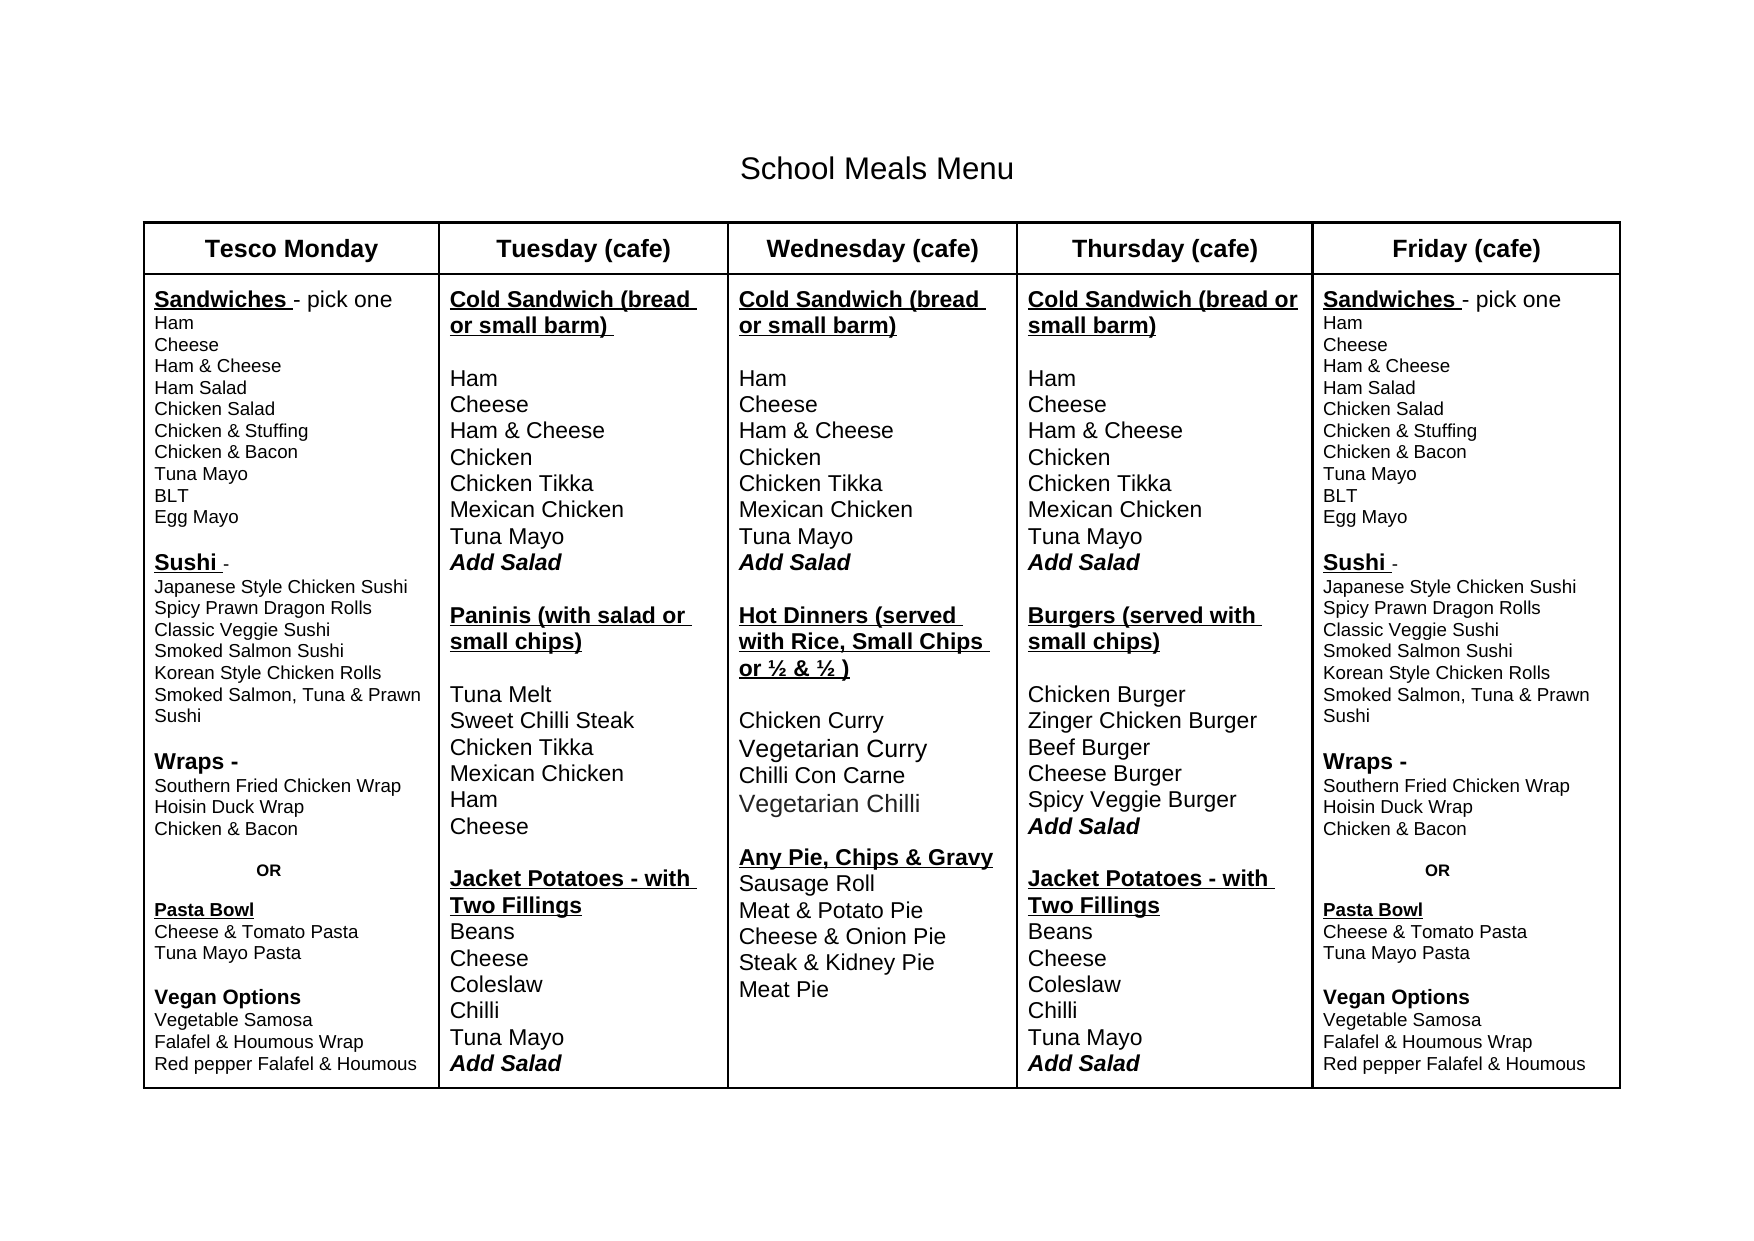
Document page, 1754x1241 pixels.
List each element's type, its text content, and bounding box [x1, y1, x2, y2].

table_cell Cold Sandwich (bread or small barm) Ham Cheese Ham & Cheese Chicken Chicken Tikka Mexican Chicken Tuna Mayo Add Salad Burgers (served with small chips) Chicken Burger Zinger Chicken Burger Beef Burger Cheese Burger Spicy Veggie Burger Add Salad Jacket Potatoes - with Two Fillings Beans Cheese Coleslaw Chilli Tuna Mayo Add Salad [1018, 275, 1311, 1087]
table_cell Sandwiches - pick one Ham Cheese Ham & Cheese Ham Salad Chicken Salad Chicken & Stuffing Chicken & Bacon Tuna Mayo BLT Egg Mayo Sushi - Japanese Style Chicken Sushi Spicy Prawn Dragon Rolls Classic Veggie Sushi Smoked Salmon Sushi Korean Style Chicken Rolls Smoked Salmon, Tuna & Prawn Sushi Wraps - Southern Fried Chicken Wrap Hoisin Duck Wrap Chicken & Bacon OR Pasta Bowl Cheese & Tomato Pasta Tuna Mayo Pasta Vegan Options Vegetable Samosa Falafel & Houmous Wrap Red pepper Falafel & Houmous [145, 275, 438, 1087]
table_header Tuesday (cafe) [440, 224, 727, 273]
table_header Wednesday (cafe) [729, 224, 1016, 273]
table_header Friday (cafe) [1314, 224, 1619, 273]
table_header Tesco Monday [145, 224, 438, 273]
table_cell Cold Sandwich (bread or small barm) Ham Cheese Ham & Cheese Chicken Chicken Tikka Mexican Chicken Tuna Mayo Add Salad Hot Dinners (served with Rice, Small Chips or ½ & ½ ) Chicken Curry Vegetarian Curry Chilli Con Carne Vegetarian Chilli Any Pie, Chips & Gravy Sausage Roll Meat & Potato Pie Cheese & Onion Pie Steak & Kidney Pie Meat Pie [729, 275, 1016, 1087]
text School Meals Menu [150, 150, 1604, 186]
table_cell Sandwiches - pick one Ham Cheese Ham & Cheese Ham Salad Chicken Salad Chicken & Stuffing Chicken & Bacon Tuna Mayo BLT Egg Mayo Sushi - Japanese Style Chicken Sushi Spicy Prawn Dragon Rolls Classic Veggie Sushi Smoked Salmon Sushi Korean Style Chicken Rolls Smoked Salmon, Tuna & Prawn Sushi Wraps - Southern Fried Chicken Wrap Hoisin Duck Wrap Chicken & Bacon OR Pasta Bowl Cheese & Tomato Pasta Tuna Mayo Pasta Vegan Options Vegetable Samosa Falafel & Houmous Wrap Red pepper Falafel & Houmous [1314, 275, 1619, 1087]
table_cell Cold Sandwich (bread or small barm) Ham Cheese Ham & Cheese Chicken Chicken Tikka Mexican Chicken Tuna Mayo Add Salad Paninis (with salad or small chips) Tuna Melt Sweet Chilli Steak Chicken Tikka Mexican Chicken Ham Cheese Jacket Potatoes - with Two Fillings Beans Cheese Coleslaw Chilli Tuna Mayo Add Salad [440, 275, 727, 1087]
table_header Thursday (cafe) [1018, 224, 1311, 273]
